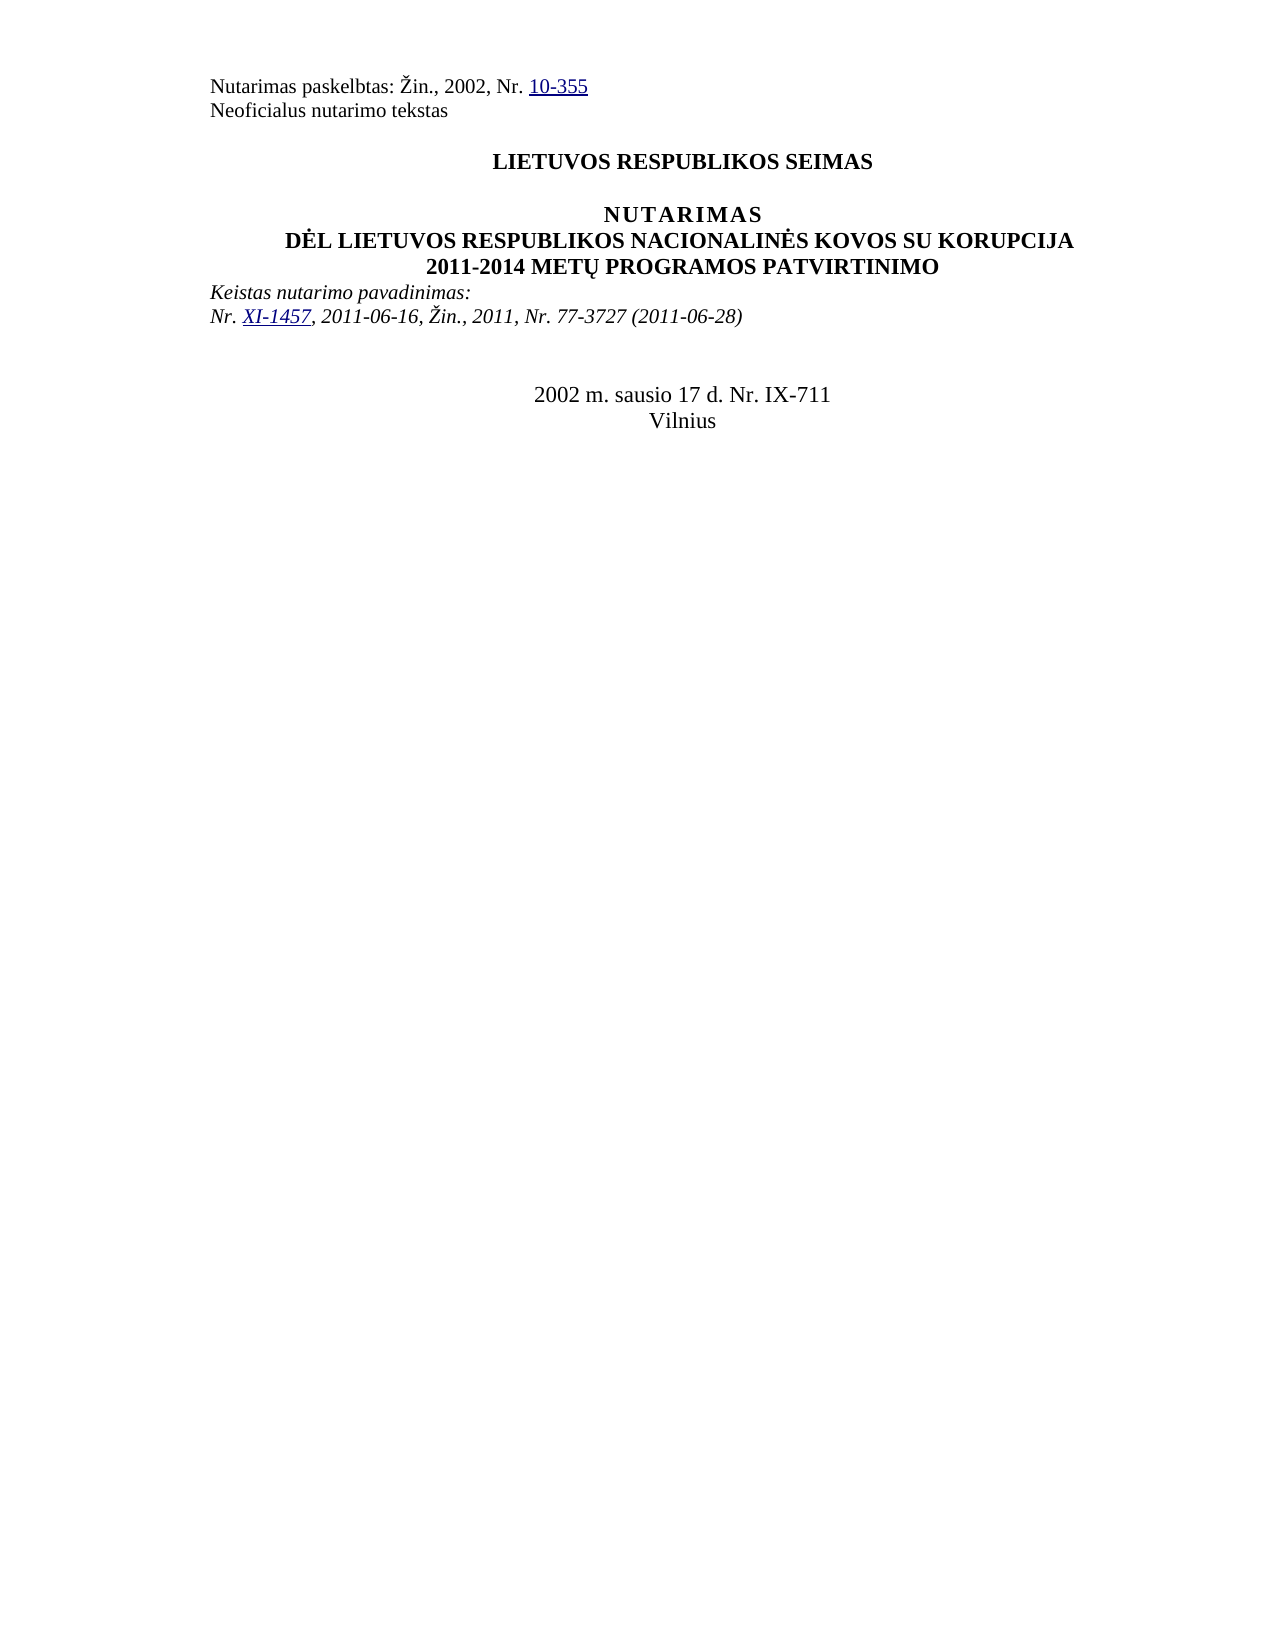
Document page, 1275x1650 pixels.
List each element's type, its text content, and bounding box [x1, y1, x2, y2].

text DĖL LIETUVOS RESPUBLIKOS NACIONALINĖS KOVOS SU KORUPCIJA [210, 227, 1155, 253]
text LIETUVOS RESPUBLIKOS SEIMAS [210, 148, 1155, 174]
text 2011-2014 METŲ PROGRAMOS PATVIRTINIMO [210, 253, 1155, 280]
text NUTARIMAS [210, 201, 1155, 227]
text 2002 m. sausio 17 d. Nr. IX-711 Vilnius [210, 381, 1155, 433]
text Keistas nutarimo pavadinimas: [210, 280, 1155, 304]
text Nr. XI-1457, 2011-06-16, Žin., 2011, Nr. 77-3727 (2011-06-28) [210, 304, 1155, 328]
text Neoficialus nutarimo tekstas [210, 98, 1155, 122]
text Nutarimas paskelbtas: Žin., 2002, Nr. 10-355 [210, 73, 1155, 98]
